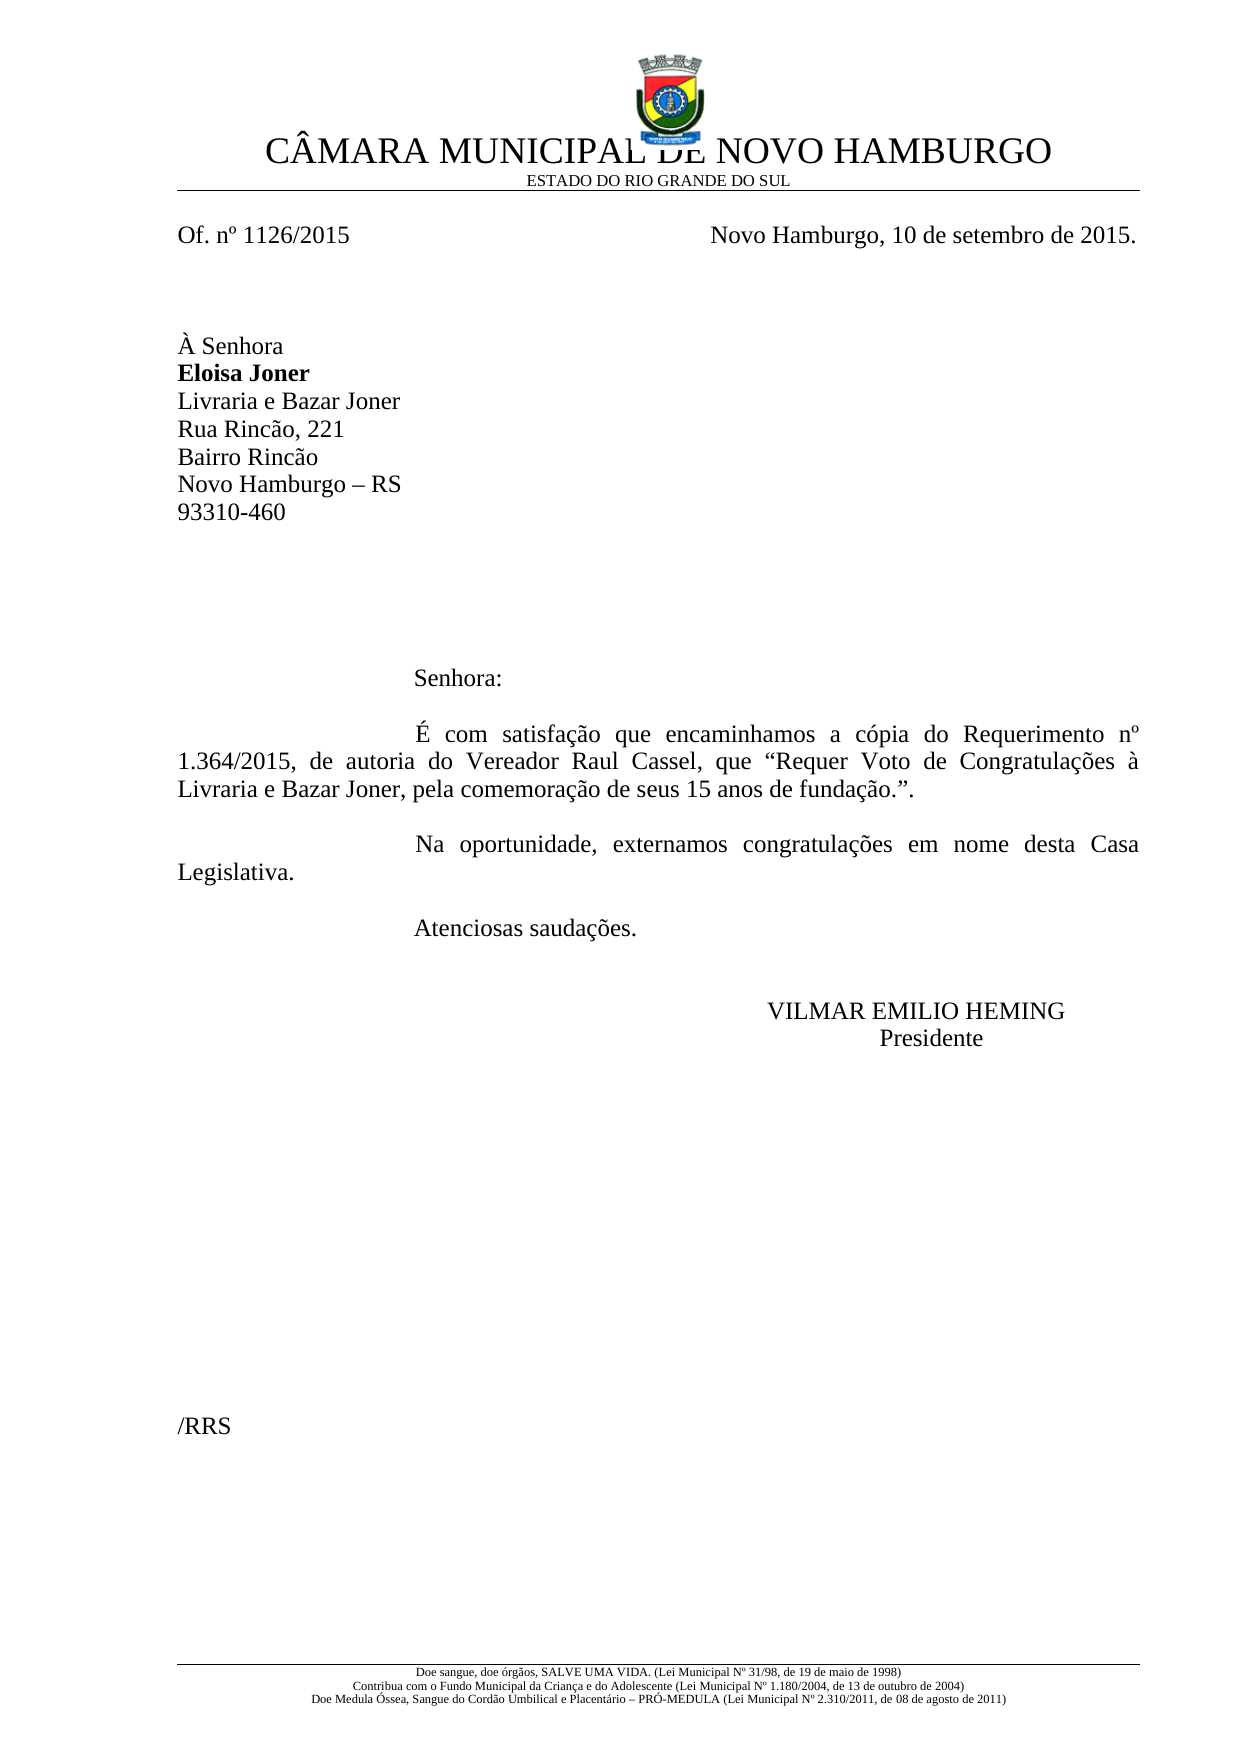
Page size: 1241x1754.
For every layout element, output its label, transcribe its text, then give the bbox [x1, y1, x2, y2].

text /RRS [177, 1412, 1140, 1440]
text Presidente [179, 1024, 1140, 1052]
text Senhora: [177, 664, 1140, 692]
text 93310-460 [177, 498, 1140, 526]
text Na oportunidade, externamos congratulações em nome desta Casa Legislativa. [177, 831, 1140, 886]
text Eloisa Joner [177, 359, 1140, 387]
text Atenciosas saudações. [177, 914, 1140, 941]
text VILMAR EMILIO HEMING [179, 997, 1140, 1024]
text À Senhora [177, 332, 1140, 359]
text Bairro Rincão [177, 443, 1140, 470]
text Rua Rincão, 221 [177, 415, 1140, 443]
text Livraria e Bazar Joner [177, 387, 1140, 415]
text É com satisfação que encaminhamos a cópia do Requerimento nº 1.364/2015, de autoria do Vereador Raul Cassel, que “Requer Voto de Congratulações à Livraria e Bazar Joner, pela comemoração de seus 15 anos de fundação.”. [177, 720, 1140, 803]
picture [630, 47, 708, 150]
text Novo Hamburgo – RS [177, 470, 1140, 498]
text Of. nº 1126/2015 Novo Hamburgo, 10 de setembro de 2015. [177, 221, 1140, 249]
